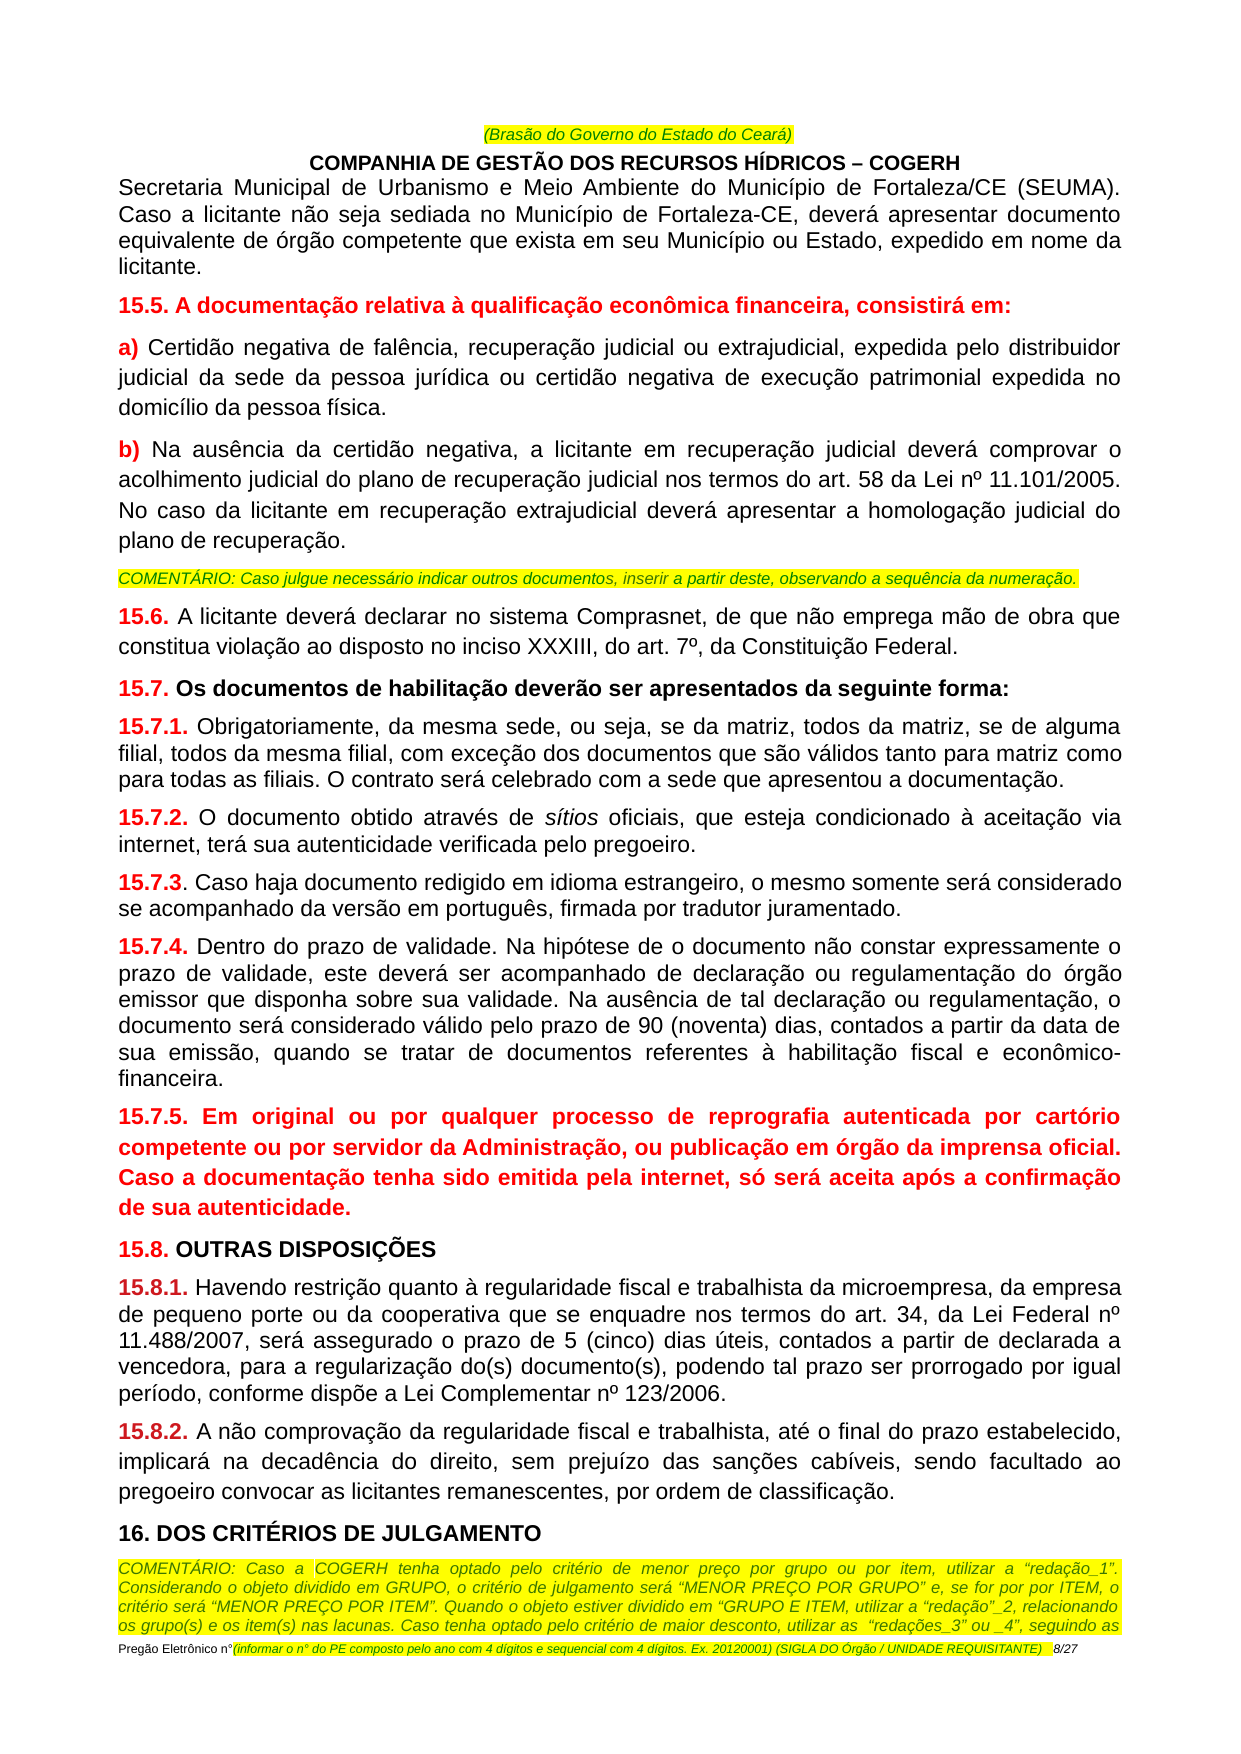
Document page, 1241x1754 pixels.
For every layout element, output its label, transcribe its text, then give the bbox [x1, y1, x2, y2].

text 15.7.4. Dentro do prazo de validade. Na hipótese de o documento não constar expressamente o prazo de validade, este deverá ser acompanhado de declaração ou regulamentação do órgão emissor que disponha sobre sua validade. Na ausência de tal declaração ou regulamentação, o documento será considerado válido pelo prazo de 90 (noventa) dias, contados a partir da data de sua emissão, quando se tratar de documentos referentes à habilitação fiscal e econômico-financeira. [118, 933, 1122, 1091]
text COMENTÁRIO: Caso julgue necessário indicar outros documentos, inserir a partir deste, observando a sequência da numeração. [118, 569, 1122, 588]
text 15.7.5. Em original ou por qualquer processo de reprografia autenticada por cartório competente ou por servidor da Administração, ou publicação em órgão da imprensa oficial. Caso a documentação tenha sido emitida pela internet, só será aceita após a confirmação de sua autenticidade. [118, 1103, 1122, 1220]
text 15.8. OUTRAS DISPOSIÇÕES [118, 1236, 1122, 1262]
text COMENTÁRIO: Caso a COGERH tenha optado pelo critério de menor preço por grupo ou por item, utilizar a “redação_1”. Considerando o objeto dividido em GRUPO, o critério de julgamento será “MENOR PREÇO POR GRUPO” e, se for por por ITEM, o critério será “MENOR PREÇO POR ITEM”. Quando o objeto estiver dividido em “GRUPO E ITEM, utilizar a “redação”_2, relacionando os grupo(s) e os item(s) nas lacunas. Caso tenha optado pelo critério de maior desconto, utilizar as “redações_3” ou _4”, seguindo as [118, 1559, 1122, 1635]
text 15.6. A licitante deverá declarar no sistema Comprasnet, de que não emprega mão de obra que constitua violação ao disposto no inciso XXXIII, do art. 7º, da Constituição Federal. [118, 603, 1122, 659]
text 15.7.3. Caso haja documento redigido em idioma estrangeiro, o mesmo somente será considerado se acompanhado da versão em português, firmada por tradutor juramentado. [118, 869, 1122, 921]
text 15.8.1. Havendo restrição quanto à regularidade fiscal e trabalhista da microempresa, da empresa de pequeno porte ou da cooperativa que se enquadre nos termos do art. 34, da Lei Federal nº 11.488/2007, será assegurado o prazo de 5 (cinco) dias úteis, contados a partir de declarada a vencedora, para a regularização do(s) documento(s), podendo tal prazo ser prorrogado por igual período, conforme dispõe a Lei Complementar nº 123/2006. [118, 1274, 1122, 1406]
text b) Na ausência da certidão negativa, a licitante em recuperação judicial deverá comprovar o acolhimento judicial do plano de recuperação judicial nos termos do art. 58 da Lei nº 11.101/2005. No caso da licitante em recuperação extrajudicial deverá apresentar a homologação judicial do plano de recuperação. [118, 436, 1122, 553]
text 15.7.2. O documento obtido através de sítios oficiais, que esteja condicionado à aceitação via internet, terá sua autenticidade verificada pelo pregoeiro. [118, 804, 1122, 857]
text Secretaria Municipal de Urbanismo e Meio Ambiente do Município de Fortaleza/CE (SEUMA). Caso a licitante não seja sediada no Município de Fortaleza-CE, deverá apresentar documento equivalente de órgão competente que exista em seu Município ou Estado, expedido em nome da licitante. [118, 174, 1122, 280]
text 15.8.2. A não comprovação da regularidade fiscal e trabalhista, até o final do prazo estabelecido, implicará na decadência do direito, sem prejuízo das sanções cabíveis, sendo facultado ao pregoeiro convocar as licitantes remanescentes, por ordem de classificação. [118, 1418, 1122, 1505]
text 15.5. A documentação relativa à qualificação econômica financeira, consistirá em: [118, 292, 1122, 318]
text 16. DOS CRITÉRIOS DE JULGAMENTO [118, 1520, 1122, 1547]
text 15.7. Os documentos de habilitação deverão ser apresentados da seguinte forma: [118, 675, 1122, 701]
text a) Certidão negativa de falência, recuperação judicial ou extrajudicial, expedida pelo distribuidor judicial da sede da pessoa jurídica ou certidão negativa de execução patrimonial expedida no domicílio da pessoa física. [118, 334, 1122, 420]
text 15.7.1. Obrigatoriamente, da mesma sede, ou seja, se da matriz, todos da matriz, se de alguma filial, todos da mesma filial, com exceção dos documentos que são válidos tanto para matriz como para todas as filiais. O contrato será celebrado com a sede que apresentou a documentação. [118, 713, 1122, 792]
